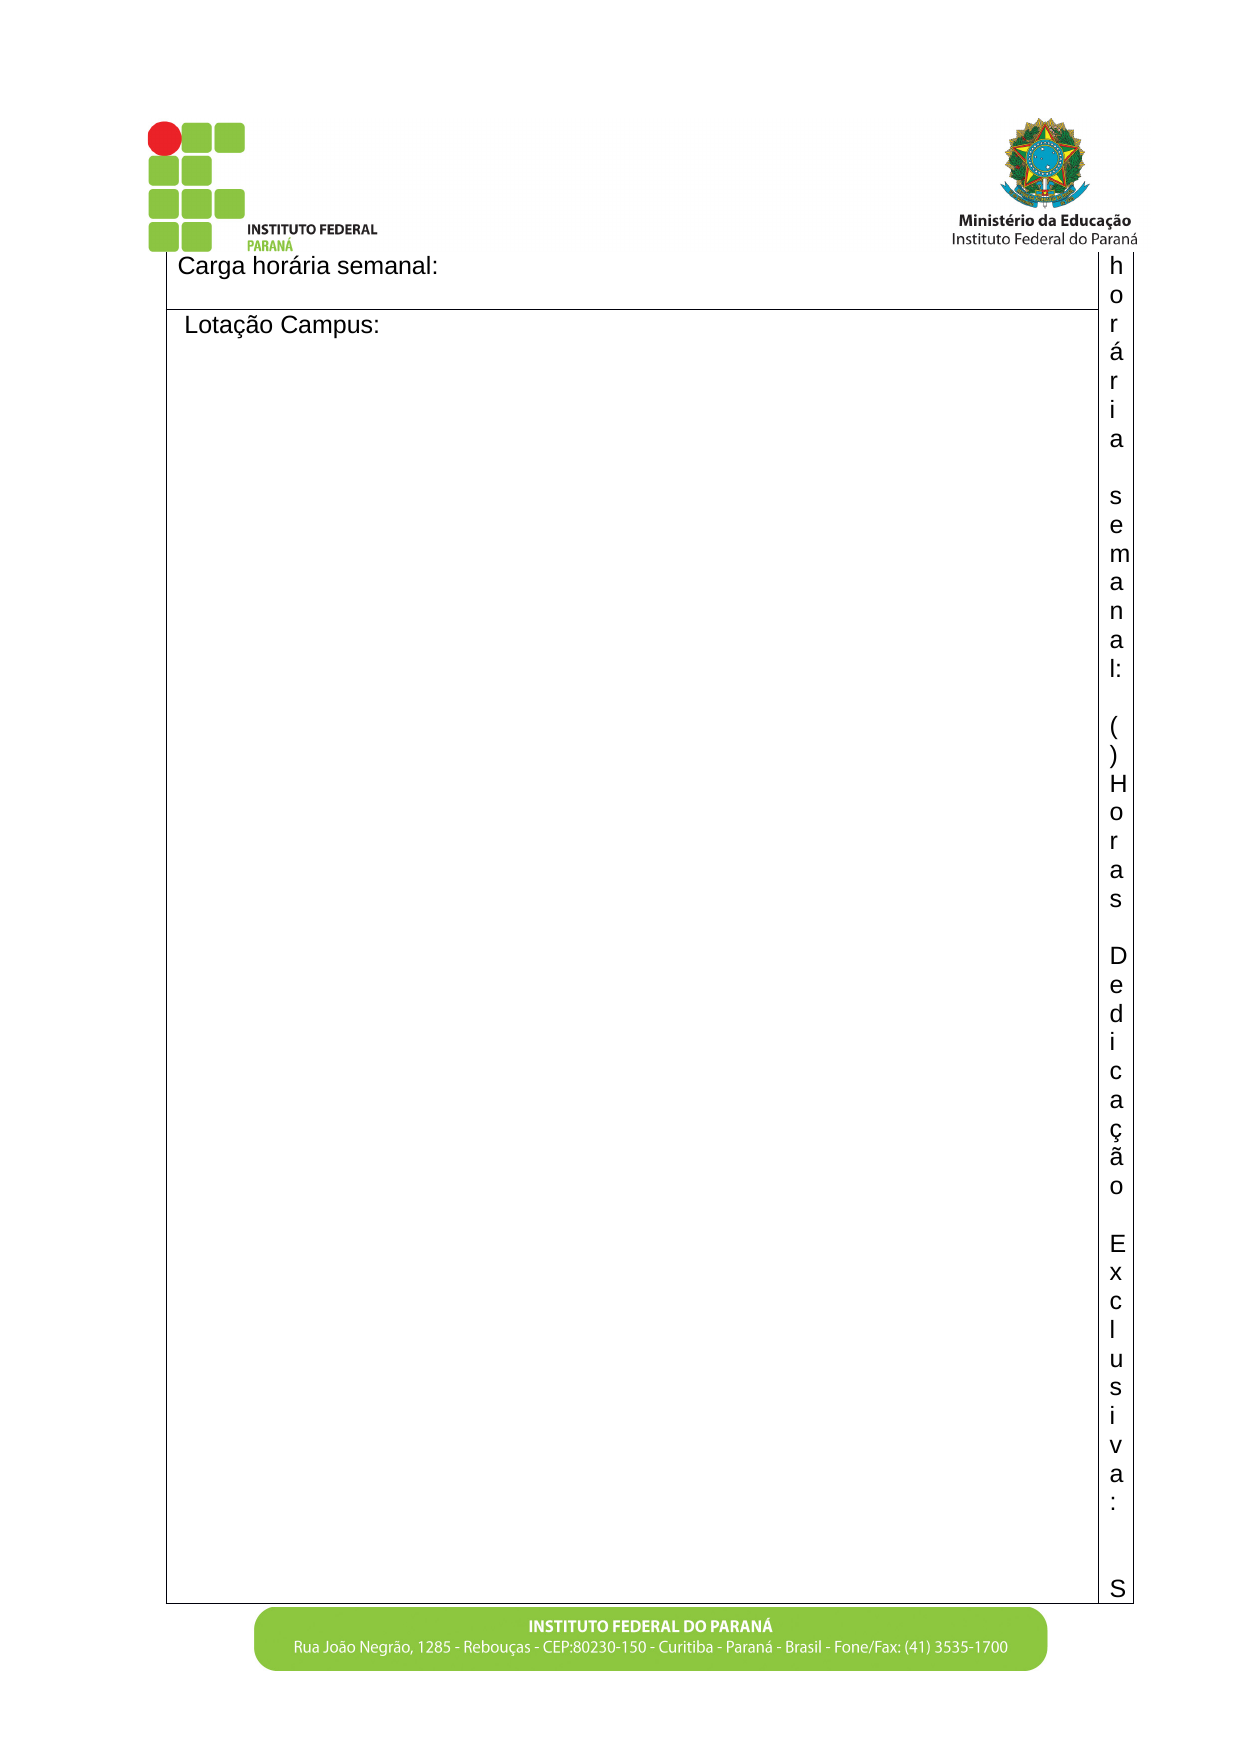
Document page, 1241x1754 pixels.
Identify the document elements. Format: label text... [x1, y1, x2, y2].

picture [147, 118, 1152, 252]
table_cell Lotação Campus: [167, 310, 1098, 1602]
table_cell Carga horária semanal: [167, 252, 1098, 309]
picture [251, 1607, 1048, 1671]
table_cell horária semanal: ( ) Horas Dedicação Exclusiva: S [1099, 252, 1133, 1602]
